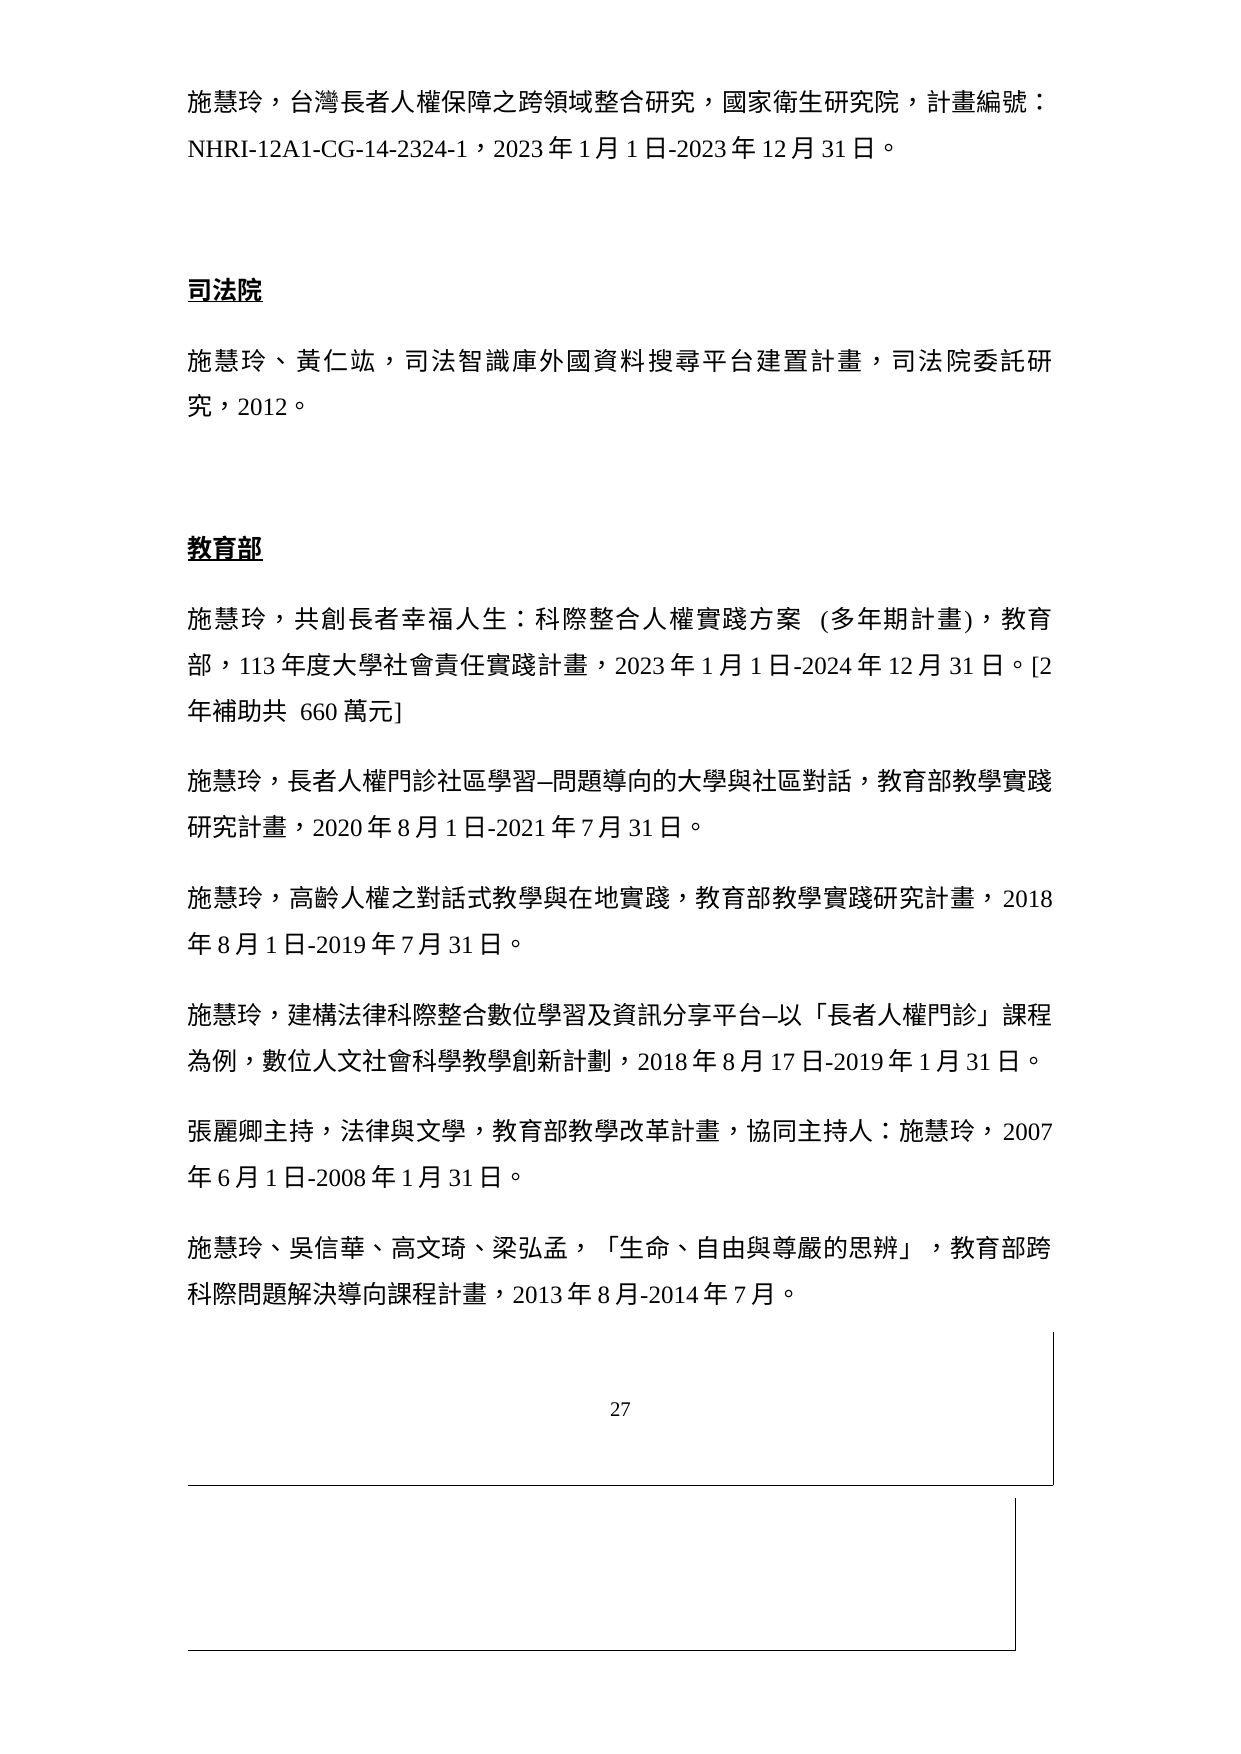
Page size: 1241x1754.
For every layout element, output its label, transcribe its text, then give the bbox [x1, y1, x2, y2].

text 施慧玲，台灣長者人權保障之跨領域整合研究，國家衛生研究院，計畫編號：NHRI-12A1-CG-14-2324-1，2023年1月1日-2023年12月31日。 [187, 75, 1053, 167]
text 施慧玲，建構法律科際整合數位學習及資訊分享平台—以「長者人權門診」課程為例，數位人文社會科學教學創新計劃，2018年8月17日-2019年1月31日。 [187, 987, 1053, 1079]
text 司法院 [187, 262, 1053, 308]
text 張麗卿主持，法律與文學，教育部教學改革計畫，協同主持人：施慧玲，2007年6月1日-2008年1月31日。 [187, 1104, 1053, 1196]
text 施慧玲，共創長者幸福人生：科際整合人權實踐方案 (多年期計畫)，教育部，113年度大學社會責任實踐計畫，2023年1月1日-2024年12月31日。[2年補助共 660 萬元] [187, 592, 1053, 729]
text 教育部 [187, 521, 1053, 567]
text 施慧玲、黃仁竑，司法智識庫外國資料搜尋平台建置計畫，司法院委託研究，2012。 [187, 333, 1053, 425]
text 施慧玲，長者人權門診社區學習—問題導向的大學與社區對話，教育部教學實踐研究計畫，2020年8月1日-2021年7月31日。 [187, 754, 1053, 846]
text 施慧玲，高齡人權之對話式教學與在地實踐，教育部教學實踐研究計畫，2018年8月1日-2019年7月31日。 [187, 871, 1053, 962]
text 施慧玲、吳信華、高文琦、梁弘孟，「生命、自由與尊嚴的思辨」，教育部跨科際問題解決導向課程計畫，2013年8月-2014年7月。 [187, 1221, 1053, 1312]
